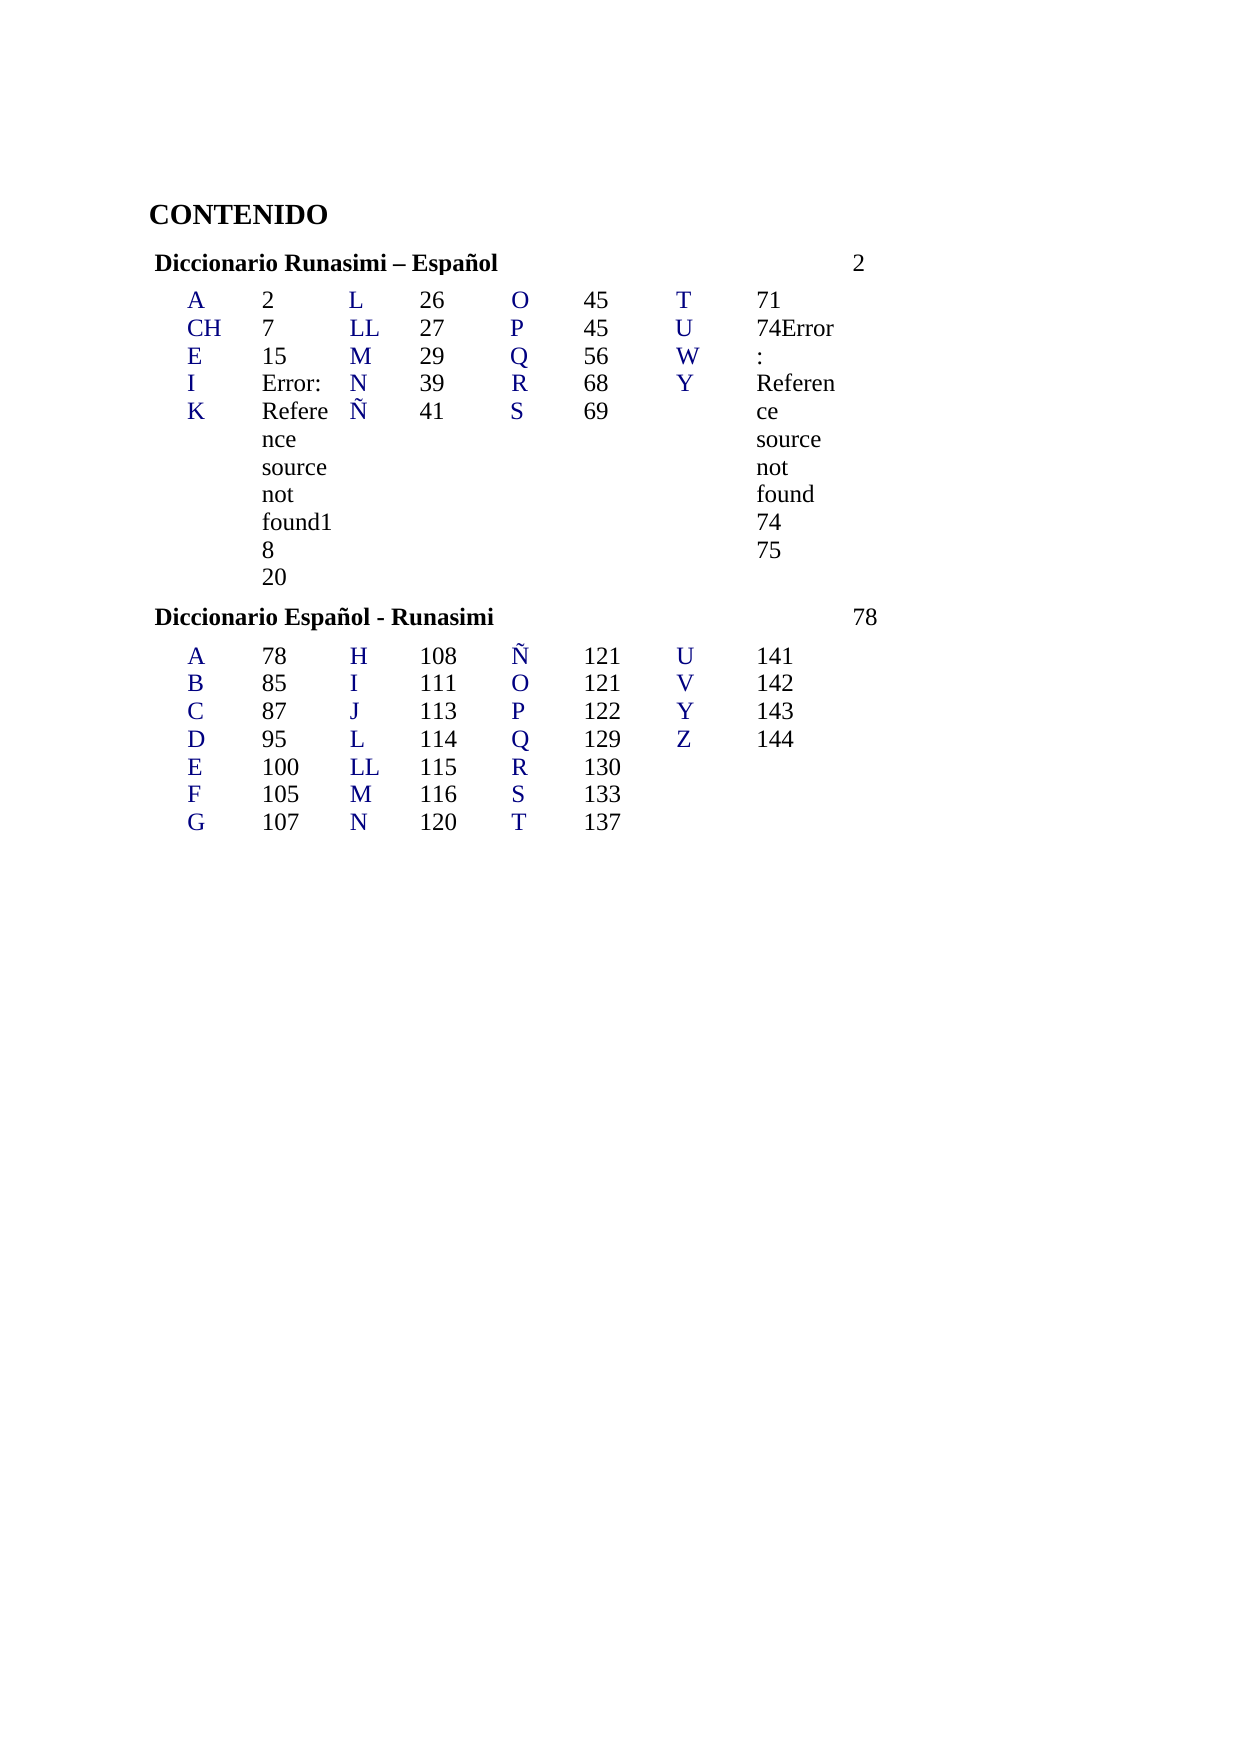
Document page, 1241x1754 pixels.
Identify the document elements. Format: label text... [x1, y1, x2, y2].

table_cell [148, 636, 180, 841]
table_cell H I J L LL M N [343, 636, 412, 841]
table_cell 40 41 47 54 55 [576, 281, 669, 597]
table_cell T U W Y [669, 281, 749, 597]
table_cell [846, 636, 904, 841]
table_cell [148, 841, 846, 879]
table_cell U V Y Z [669, 636, 749, 841]
table_header 2 [846, 243, 904, 281]
table_cell [846, 841, 904, 879]
table_cell Diccionario Español - Runasimi [148, 597, 846, 636]
table_header Diccionario Runasimi – Español [148, 243, 846, 281]
text CONTENIDO [149, 198, 1092, 231]
table_cell 125 125 127 128 [749, 636, 846, 841]
table_cell 2 8 15 18 20 [255, 281, 343, 597]
table_cell [148, 281, 180, 597]
table_cell Ñ O P Q R S T [504, 636, 576, 841]
table_cell O P Q R S [504, 281, 576, 597]
table_cell L LL M N Ñ [343, 281, 412, 597]
table_cell A CH E I K [180, 281, 255, 597]
table_cell 26 28 30 37 38 [413, 281, 504, 597]
table_cell A B C D E F G [180, 636, 255, 841]
table_cell [846, 281, 904, 597]
table_cell 60 [846, 597, 904, 636]
table_cell 104 104 106 112 113 117 121 [576, 636, 669, 841]
table_cell 56 57 58 59 [749, 281, 846, 597]
table_cell 60 68 70 78 83 88 90 [255, 636, 343, 841]
table_cell 91 94 96 97 98 99 103 [413, 636, 504, 841]
